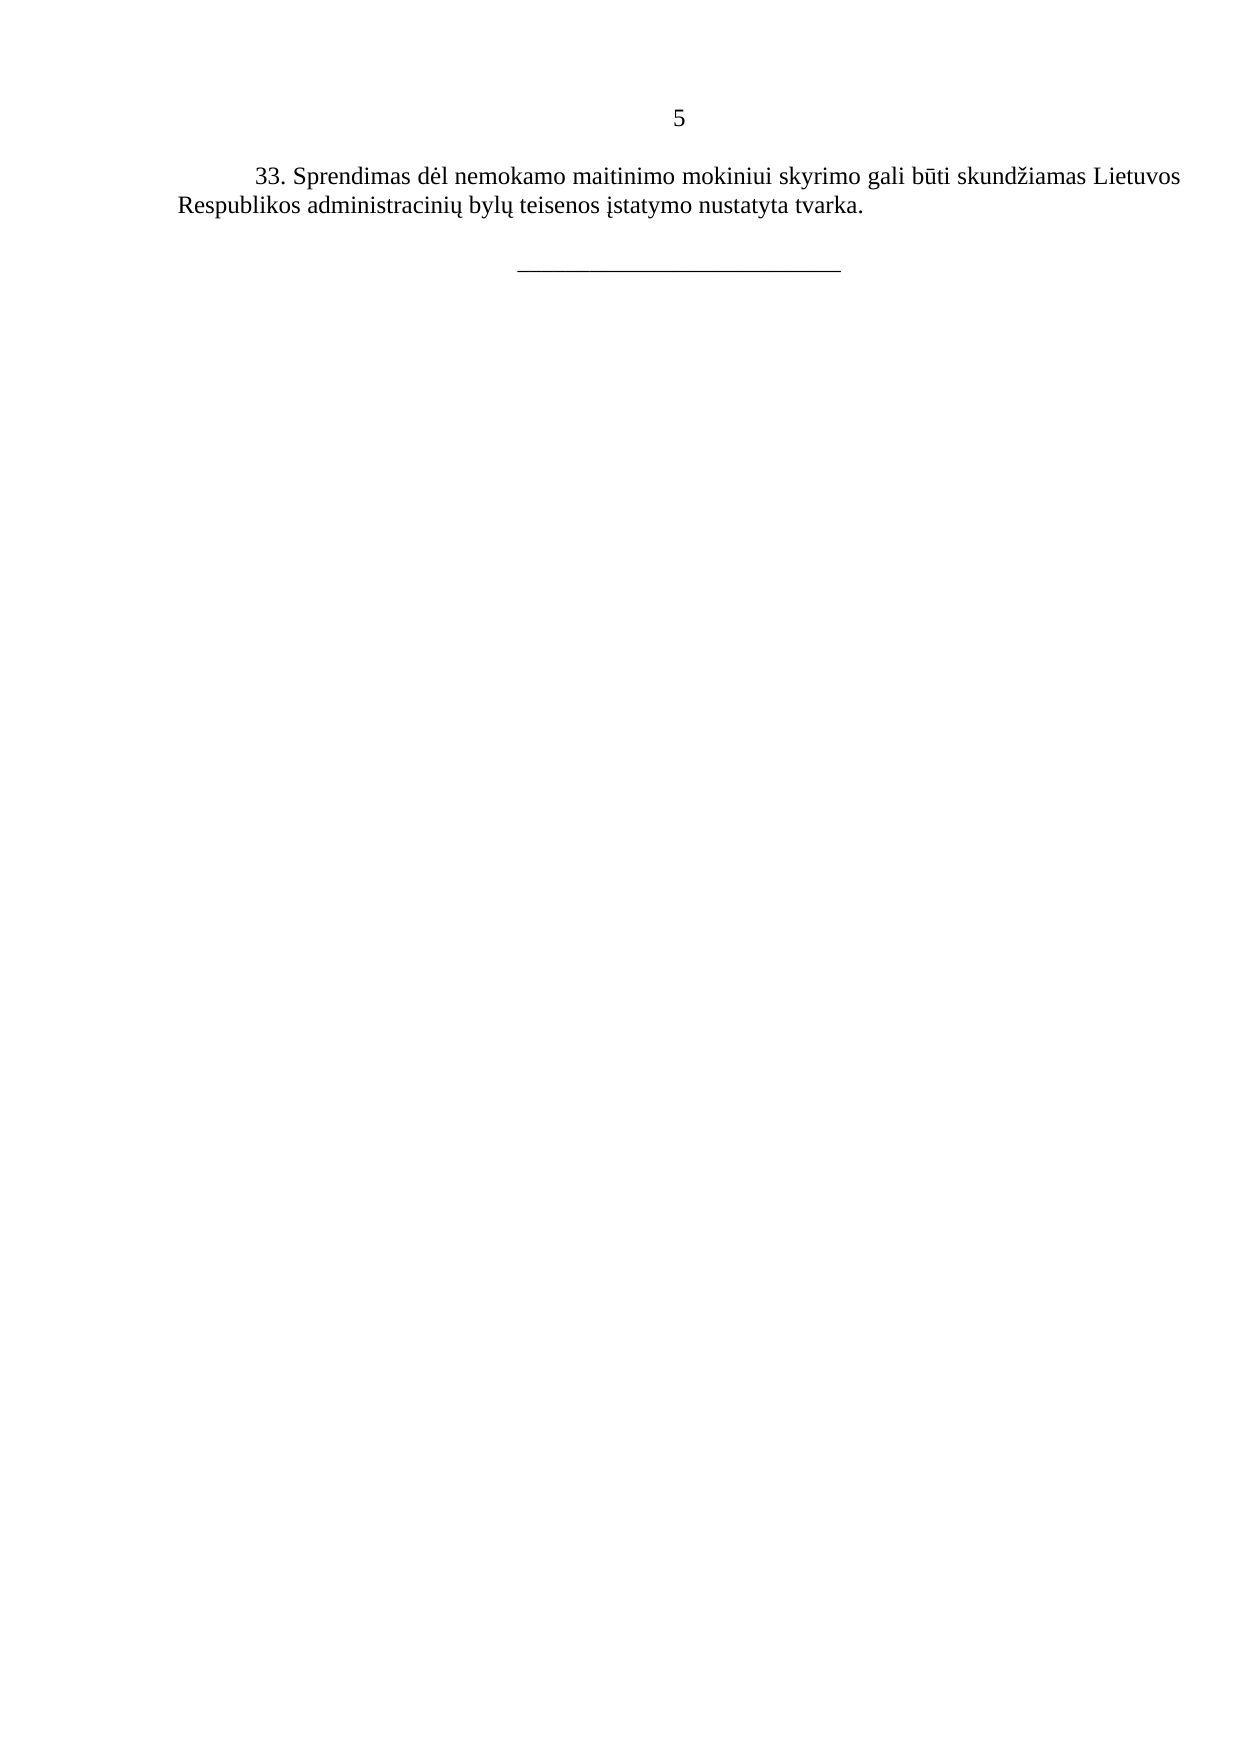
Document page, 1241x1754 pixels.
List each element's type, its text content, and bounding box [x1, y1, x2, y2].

text ___________________________ [177, 247, 1181, 275]
text 33. Sprendimas dėl nemokamo maitinimo mokiniui skyrimo gali būti skundžiamas Lietuvos Respublikos administracinių bylų teisenos įstatymo nustatyta tvarka. [177, 161, 1181, 218]
